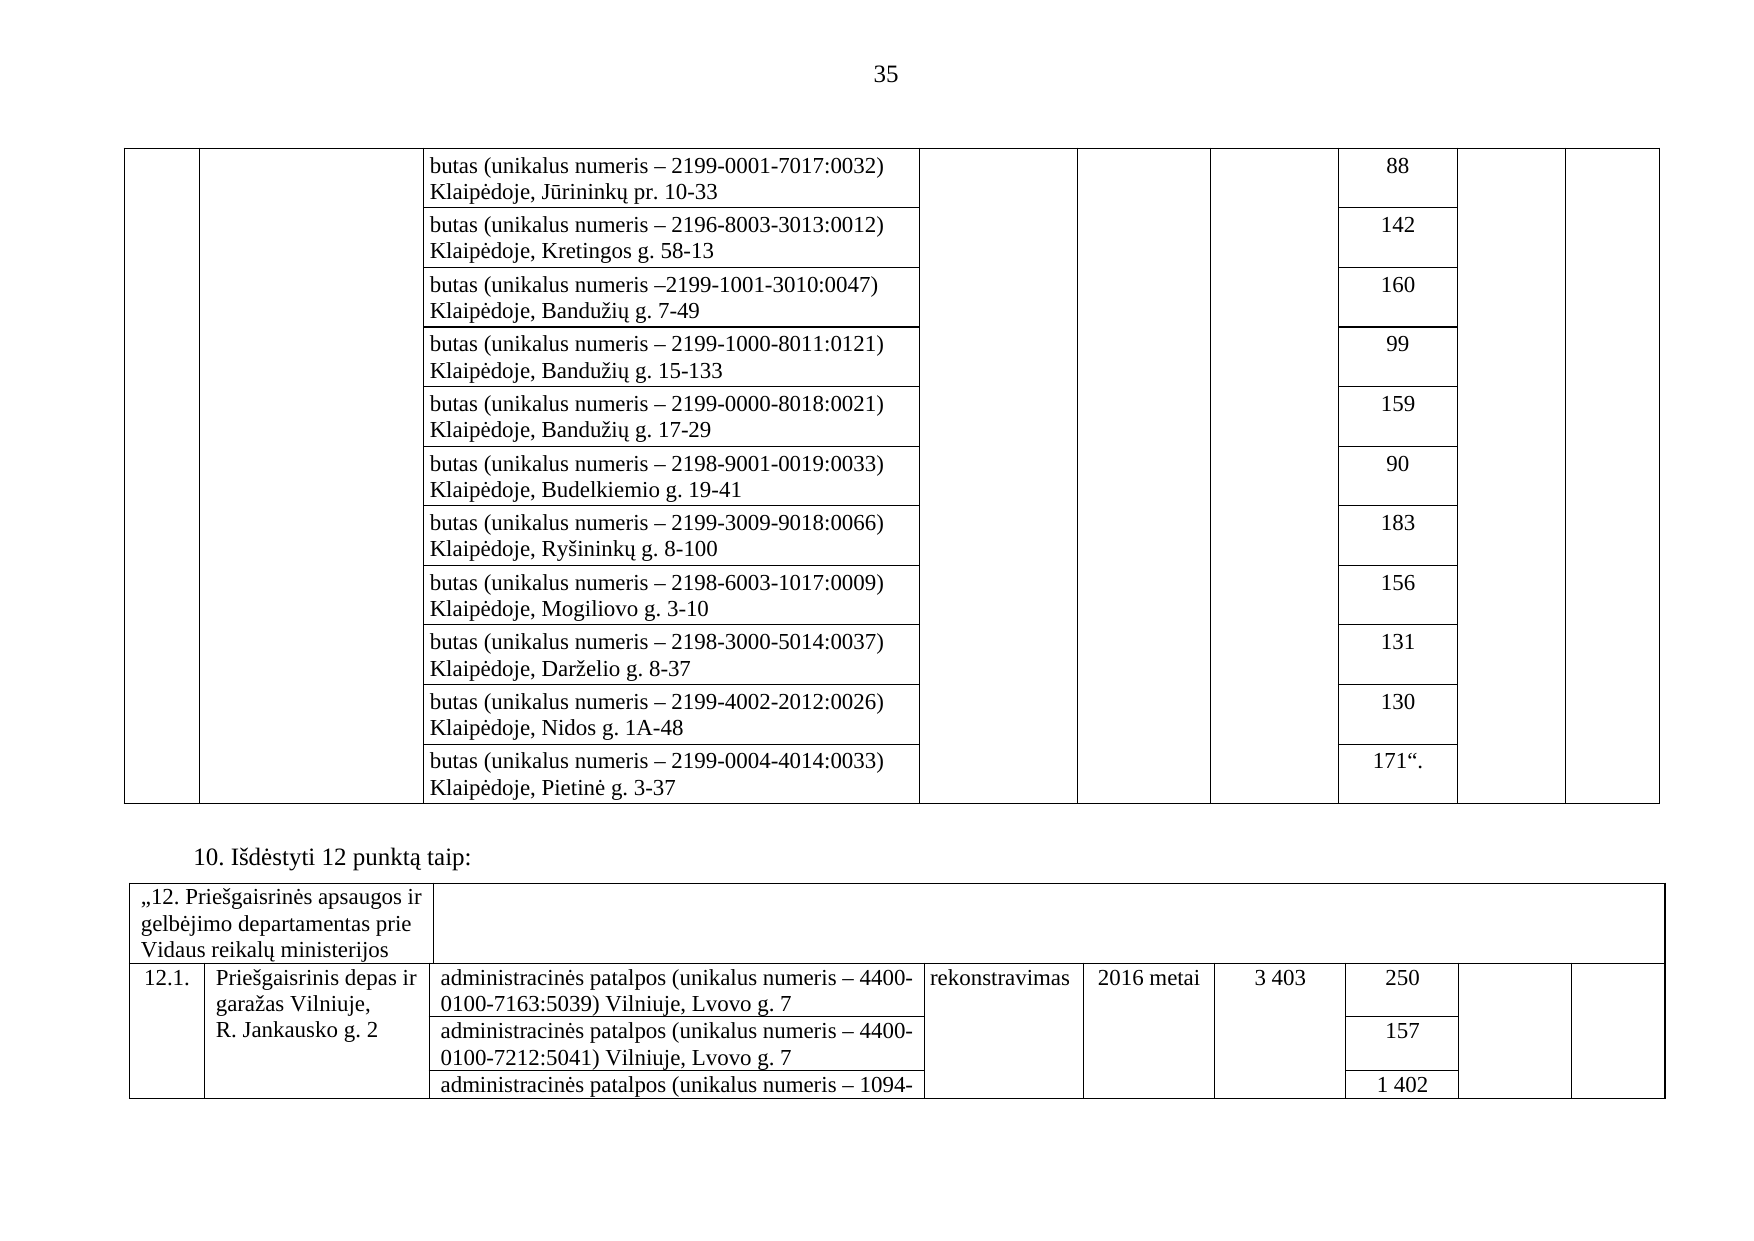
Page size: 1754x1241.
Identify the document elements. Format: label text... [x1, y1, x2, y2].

table_cell 250 [1346, 964, 1458, 1016]
table_header [434, 884, 1664, 962]
table_cell 131 [1339, 625, 1457, 684]
table_cell butas (unikalus numeris –2199-1001-3010:0047) Klaipėdoje, Bandužių g. 7-49 [424, 268, 919, 326]
table_cell [1566, 149, 1659, 803]
table_cell administracinės patalpos (unikalus numeris – 4400-0100-7212:5041) Vilniuje, Lvovo g. 7 [430, 1017, 924, 1070]
table_cell 156 [1339, 566, 1457, 624]
table_cell butas (unikalus numeris – 2199-0004-4014:0033) Klaipėdoje, Pietinė g. 3-37 [424, 745, 919, 803]
table_cell butas (unikalus numeris – 2199-4002-2012:0026) Klaipėdoje, Nidos g. 1A-48 [424, 685, 919, 743]
text 10. Išdėstyti 12 punktą taip: [118, 833, 1653, 870]
table_header „12. Priešgaisrinės apsaugos ir gelbėjimo departamentas prie Vidaus reikalų ministerijos [130, 884, 433, 962]
table_cell [920, 149, 1077, 803]
table_cell [125, 149, 199, 803]
table_cell [1572, 964, 1664, 1097]
table_cell administracinės patalpos (unikalus numeris – 4400-0100-7163:5039) Vilniuje, Lvovo g. 7 [430, 964, 924, 1016]
table_cell 157 [1346, 1017, 1458, 1070]
table_cell 171“. [1339, 745, 1457, 803]
table_cell rekonstravimas [925, 964, 1083, 1097]
table_cell 1 402 [1346, 1071, 1458, 1097]
table_cell Priešgaisrinis depas ir garažas Vilniuje, R. Jankausko g. 2 [205, 964, 429, 1097]
table_cell 160 [1339, 268, 1457, 326]
table_cell 130 [1339, 685, 1457, 743]
table_cell [200, 149, 423, 803]
table_cell 90 [1339, 447, 1457, 505]
table_cell [1211, 149, 1338, 803]
table_cell butas (unikalus numeris – 2199-3009-9018:0066) Klaipėdoje, Ryšininkų g. 8-100 [424, 506, 919, 565]
table_cell [1078, 149, 1210, 803]
table_cell 183 [1339, 506, 1457, 565]
table_cell administracinės patalpos (unikalus numeris – 1094- [430, 1071, 924, 1097]
table_cell [1459, 964, 1571, 1097]
table_cell 99 [1339, 328, 1457, 386]
table_cell butas (unikalus numeris – 2196-8003-3013:0012) Klaipėdoje, Kretingos g. 58-13 [424, 208, 919, 267]
table_cell butas (unikalus numeris – 2199-0000-8018:0021) Klaipėdoje, Bandužių g. 17-29 [424, 387, 919, 446]
table_cell butas (unikalus numeris – 2198-3000-5014:0037) Klaipėdoje, Darželio g. 8-37 [424, 625, 919, 684]
table_cell [1458, 149, 1565, 803]
table_cell butas (unikalus numeris – 2199-1000-8011:0121) Klaipėdoje, Bandužių g. 15-133 [424, 328, 919, 386]
table_cell butas (unikalus numeris – 2198-9001-0019:0033) Klaipėdoje, Budelkiemio g. 19-41 [424, 447, 919, 505]
table_cell 2016 metai [1084, 964, 1214, 1097]
table_cell 88 [1339, 149, 1457, 207]
table_cell 12.1. [130, 964, 204, 1097]
table_cell 159 [1339, 387, 1457, 446]
table_cell butas (unikalus numeris – 2198-6003-1017:0009) Klaipėdoje, Mogiliovo g. 3-10 [424, 566, 919, 624]
table_cell 3 403 [1215, 964, 1345, 1097]
table_cell 142 [1339, 208, 1457, 267]
table_cell butas (unikalus numeris – 2199-0001-7017:0032) Klaipėdoje, Jūrininkų pr. 10-33 [424, 149, 919, 207]
